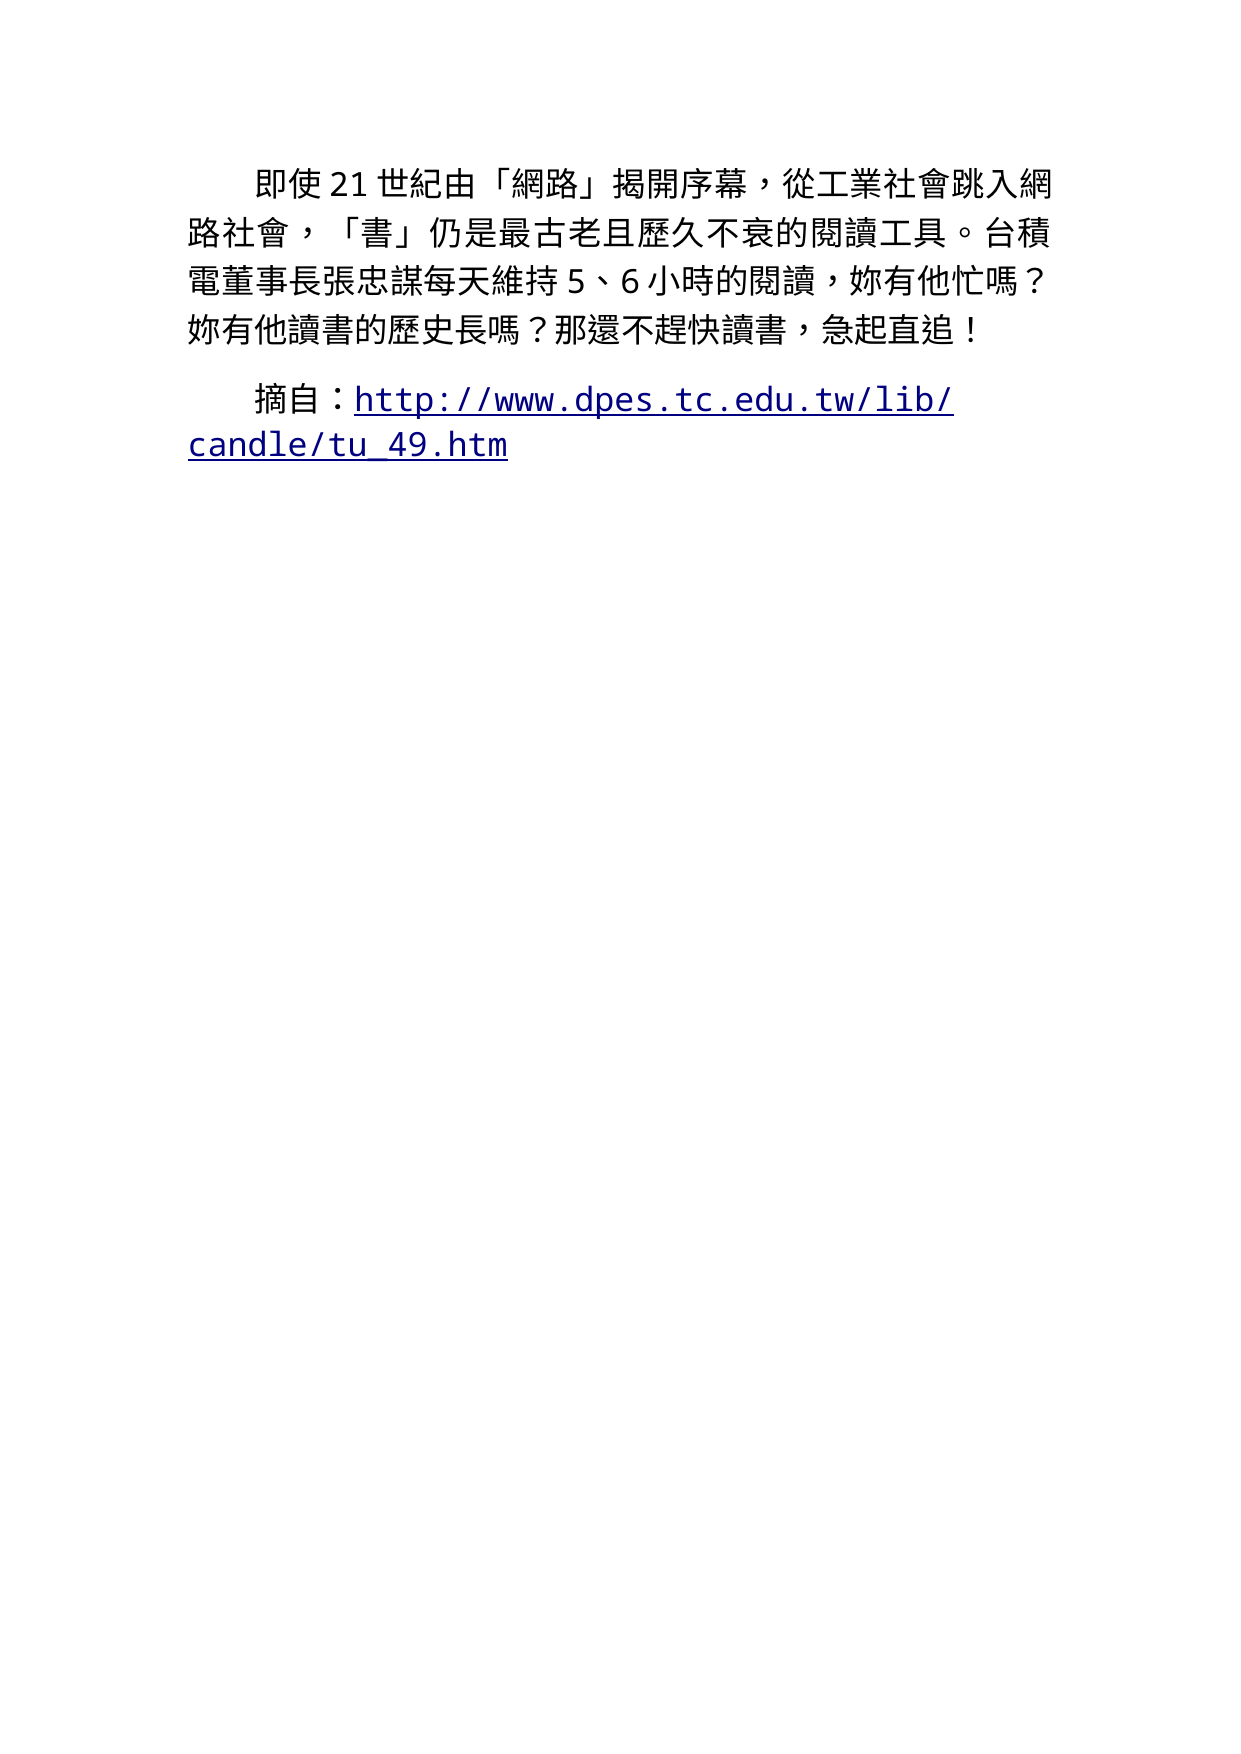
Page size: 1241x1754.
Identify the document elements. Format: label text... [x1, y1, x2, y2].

text 摘自：http://www.dpes.tc.edu.tw/lib/candle/tu_49.htm [187, 372, 1053, 466]
text 即使21世紀由「網路」揭開序幕，從工業社會跳入網路社會，「書」仍是最古老且歷久不衰的閱讀工具。台積電董事長張忠謀每天維持5、6小時的閱讀，妳有他忙嗎？妳有他讀書的歷史長嗎？那還不趕快讀書，急起直追！ [187, 158, 1053, 352]
